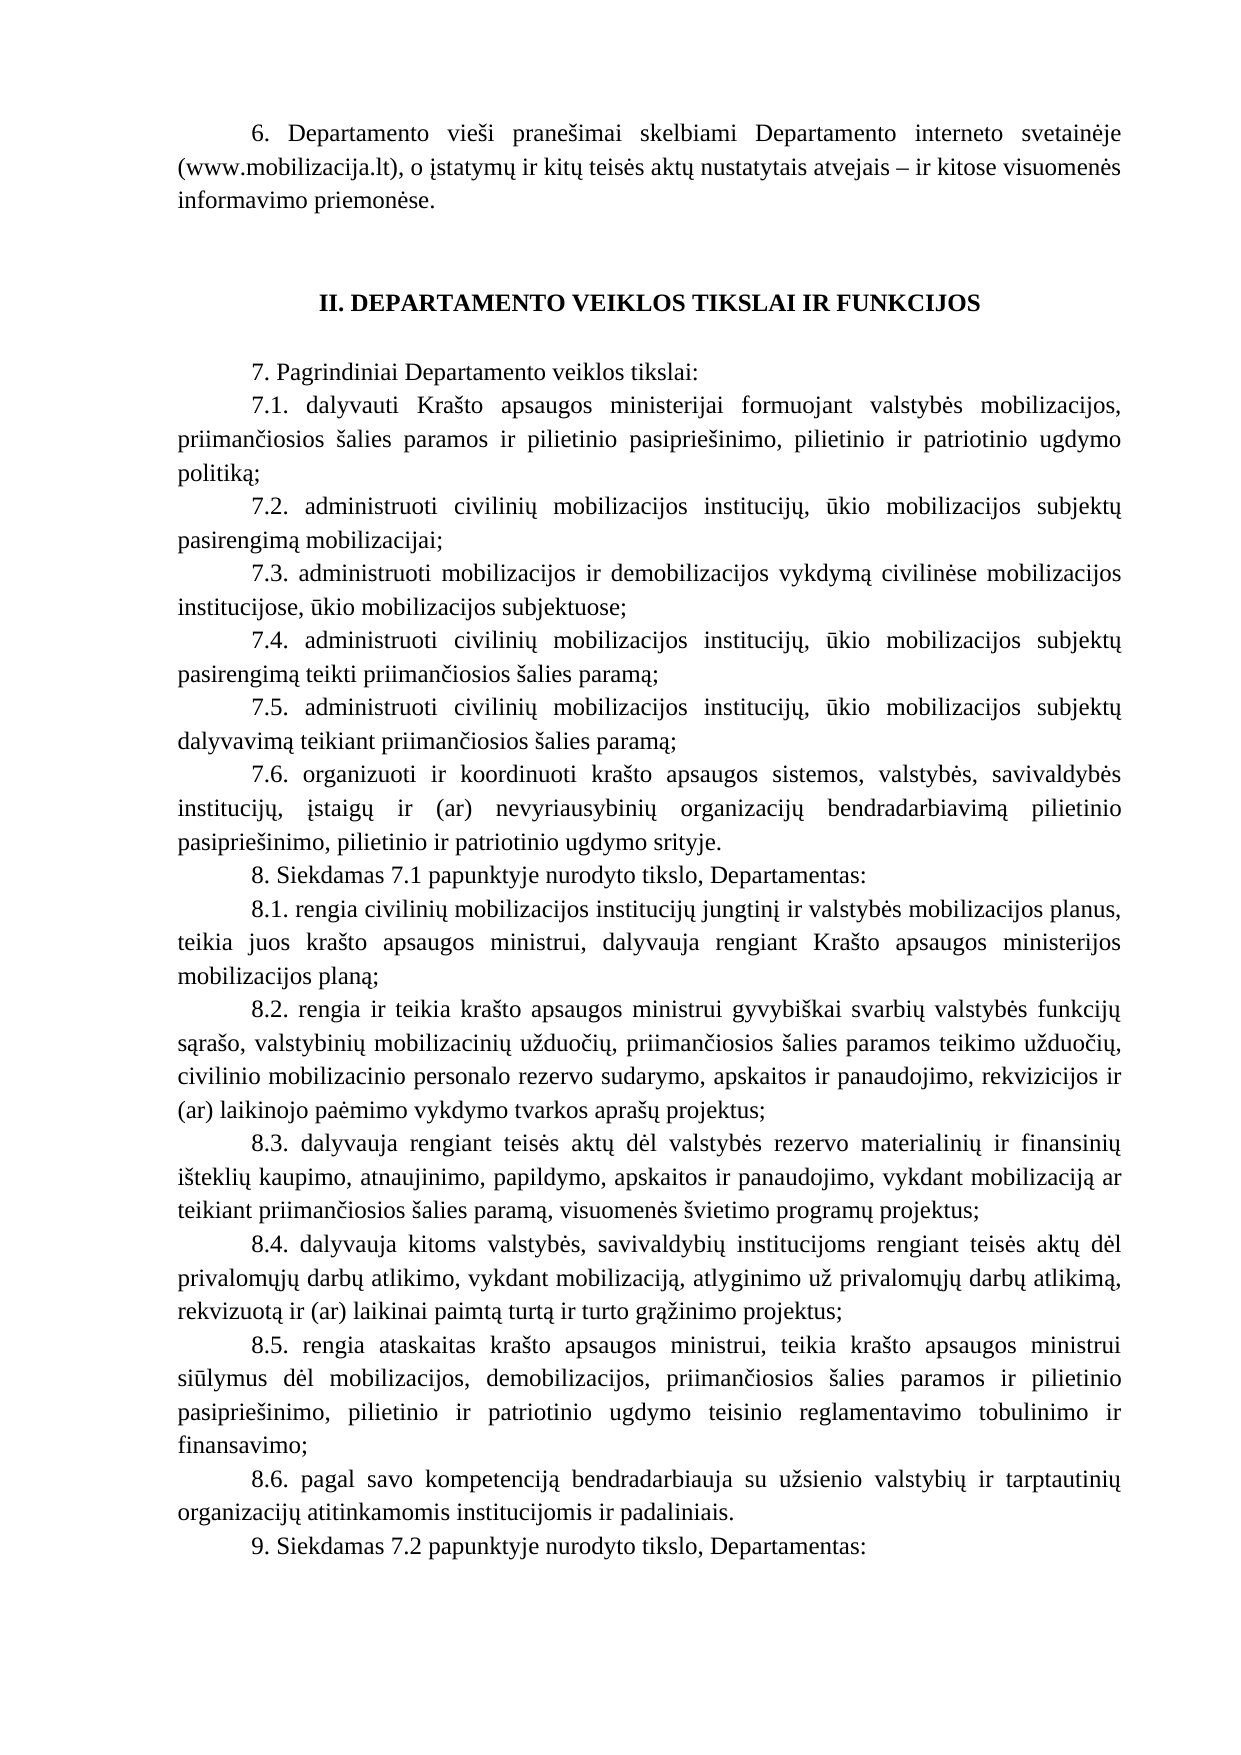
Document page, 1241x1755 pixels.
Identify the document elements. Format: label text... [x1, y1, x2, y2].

text 7. Pagrindiniai Departamento veiklos tikslai: [177, 357, 1122, 386]
text 8. Siekdamas 7.1 papunktyje nurodyto tikslo, Departamentas: [177, 860, 1122, 889]
text 7.6. organizuoti ir koordinuoti krašto apsaugos sistemos, valstybės, savivaldybės institucijų, įstaigų ir (ar) nevyriausybinių organizacijų bendradarbiavimą pilietinio pasipriešinimo, pilietinio ir patriotinio ugdymo srityje. [177, 759, 1122, 855]
text 7.3. administruoti mobilizacijos ir demobilizacijos vykdymą civilinėse mobilizacijos institucijose, ūkio mobilizacijos subjektuose; [177, 558, 1122, 621]
text 8.4. dalyvauja kitoms valstybės, savivaldybių institucijoms rengiant teisės aktų dėl privalomųjų darbų atlikimo, vykdant mobilizaciją, atlyginimo už privalomųjų darbų atlikimą, rekvizuotą ir (ar) laikinai paimtą turtą ir turto grąžinimo projektus; [177, 1229, 1122, 1325]
text 8.2. rengia ir teikia krašto apsaugos ministrui gyvybiškai svarbių valstybės funkcijų sąrašo, valstybinių mobilizacinių užduočių, priimančiosios šalies paramos teikimo užduočių, civilinio mobilizacinio personalo rezervo sudarymo, apskaitos ir panaudojimo, rekvizicijos ir (ar) laikinojo paėmimo vykdymo tvarkos aprašų projektus; [177, 994, 1122, 1124]
text 7.5. administruoti civilinių mobilizacijos institucijų, ūkio mobilizacijos subjektų dalyvavimą teikiant priimančiosios šalies paramą; [177, 692, 1122, 755]
text 9. Siekdamas 7.2 papunktyje nurodyto tikslo, Departamentas: [177, 1531, 1122, 1560]
text 8.5. rengia ataskaitas krašto apsaugos ministrui, teikia krašto apsaugos ministrui siūlymus dėl mobilizacijos, demobilizacijos, priimančiosios šalies paramos ir pilietinio pasipriešinimo, pilietinio ir patriotinio ugdymo teisinio reglamentavimo tobulinimo ir finansavimo; [177, 1330, 1122, 1459]
text 7.2. administruoti civilinių mobilizacijos institucijų, ūkio mobilizacijos subjektų pasirengimą mobilizacijai; [177, 491, 1122, 553]
text 7.1. dalyvauti Krašto apsaugos ministerijai formuojant valstybės mobilizacijos, priimančiosios šalies paramos ir pilietinio pasipriešinimo, pilietinio ir patriotinio ugdymo politiką; [177, 391, 1122, 486]
text 7.4. administruoti civilinių mobilizacijos institucijų, ūkio mobilizacijos subjektų pasirengimą teikti priimančiosios šalies paramą; [177, 625, 1122, 688]
text 8.6. pagal savo kompetenciją bendradarbiauja su užsienio valstybių ir tarptautinių organizacijų atitinkamomis institucijomis ir padaliniais. [177, 1464, 1122, 1526]
text 8.3. dalyvauja rengiant teisės aktų dėl valstybės rezervo materialinių ir finansinių išteklių kaupimo, atnaujinimo, papildymo, apskaitos ir panaudojimo, vykdant mobilizaciją ar teikiant priimančiosios šalies paramą, visuomenės švietimo programų projektus; [177, 1128, 1122, 1224]
text 8.1. rengia civilinių mobilizacijos institucijų jungtinį ir valstybės mobilizacijos planus, teikia juos krašto apsaugos ministrui, dalyvauja rengiant Krašto apsaugos ministerijos mobilizacijos planą; [177, 894, 1122, 989]
text 6. Departamento vieši pranešimai skelbiami Departamento interneto svetainėje (www.mobilizacija.lt), o įstatymų ir kitų teisės aktų nustatytais atvejais – ir kitose visuomenės informavimo priemonėse. [177, 118, 1122, 214]
text II. DEPARTAMENTO VEIKLOS TIKSLAI IR FUNKCIJOS [177, 288, 1122, 317]
